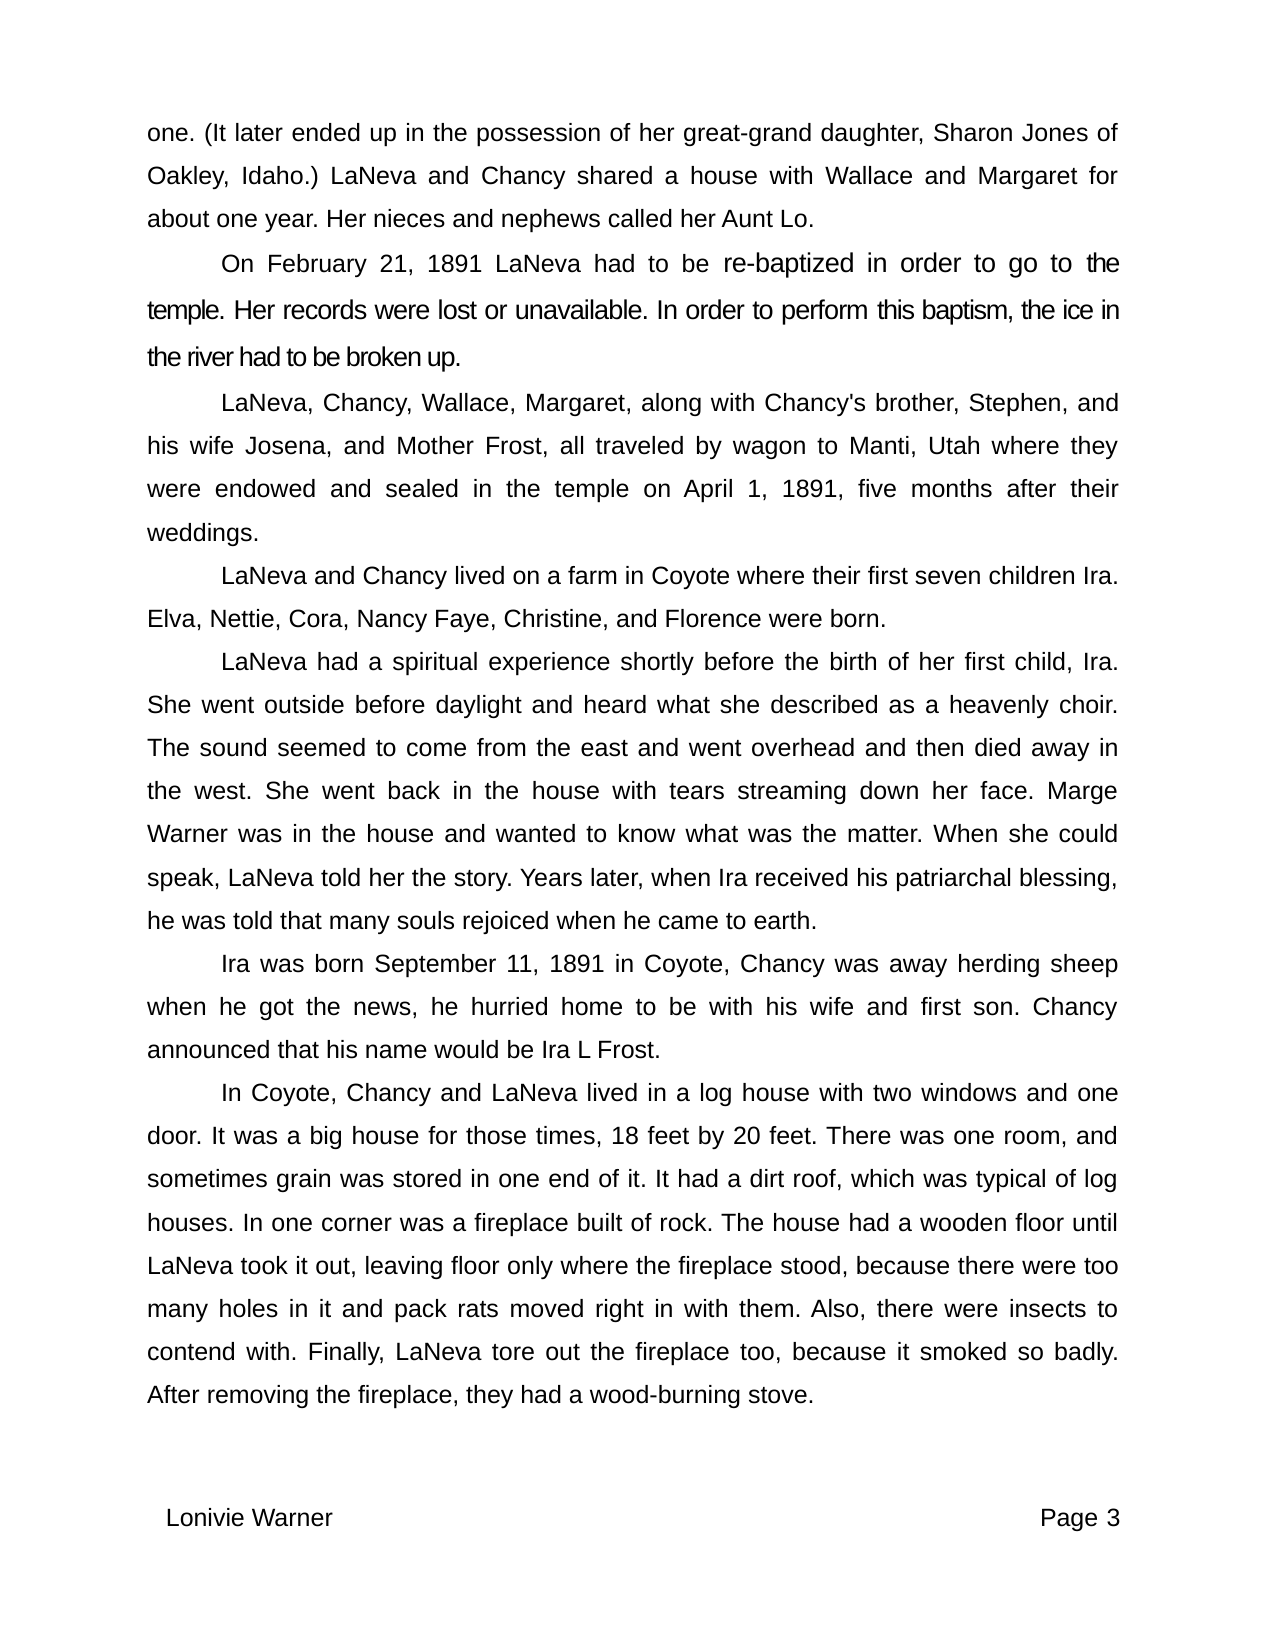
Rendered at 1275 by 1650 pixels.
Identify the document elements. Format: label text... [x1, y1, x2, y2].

text LaNeva and Chancy lived on a farm in Coyote where their first seven children Ira. Elva, Nettie, Cora, Nancy Faye, Christine, and Florence were born. [147, 561, 1120, 632]
text In Coyote, Chancy and LaNeva lived in a log house with two windows and one door. It was a big house for those times, 18 feet by 20 feet. There was one room, and sometimes grain was stored in one end of it. It had a dirt roof, which was typical of log houses. In one corner was a fireplace built of rock. The house had a wooden floor until LaNeva took it out, leaving floor only where the fireplace stood, because there were too many holes in it and pack rats moved right in with them. Also, there were insects to contend with. Finally, LaNeva tore out the fireplace too, because it smoked so badly. After removing the fireplace, they had a wood-burning stove. [147, 1078, 1120, 1409]
text one. (It later ended up in the possession of her great-grand daughter, Sharon Jones of Oakley, Idaho.) LaNeva and Chancy shared a house with Wallace and Margaret for about one year. Her nieces and nephews called her Aunt Lo. [147, 118, 1120, 233]
text On February 21, 1891 LaNeva had to be re-baptized in order to go to the temple. Her records were lost or unavailable. In order to perform this baptism, the ice in the river had to be broken up. [147, 247, 1120, 372]
text LaNeva had a spiritual experience shortly before the birth of her first child, Ira. She went outside before daylight and heard what she described as a heavenly choir. The sound seemed to come from the east and went overhead and then died away in the west. She went back in the house with tears streaming down her face. Marge Warner was in the house and wanted to know what was the matter. When she could speak, LaNeva told her the story. Years later, when Ira received his patriarchal blessing, he was told that many souls rejoiced when he came to earth. [147, 647, 1120, 934]
text LaNeva, Chancy, Wallace, Margaret, along with Chancy's brother, Stephen, and his wife Josena, and Mother Frost, all traveled by wagon to Manti, Utah where they were endowed and sealed in the temple on April 1, 1891, five months after their weddings. [147, 388, 1120, 546]
text Ira was born September 11, 1891 in Coyote, Chancy was away herding sheep when he got the news, he hurried home to be with his wife and first son. Chancy announced that his name would be Ira L Frost. [147, 949, 1120, 1064]
